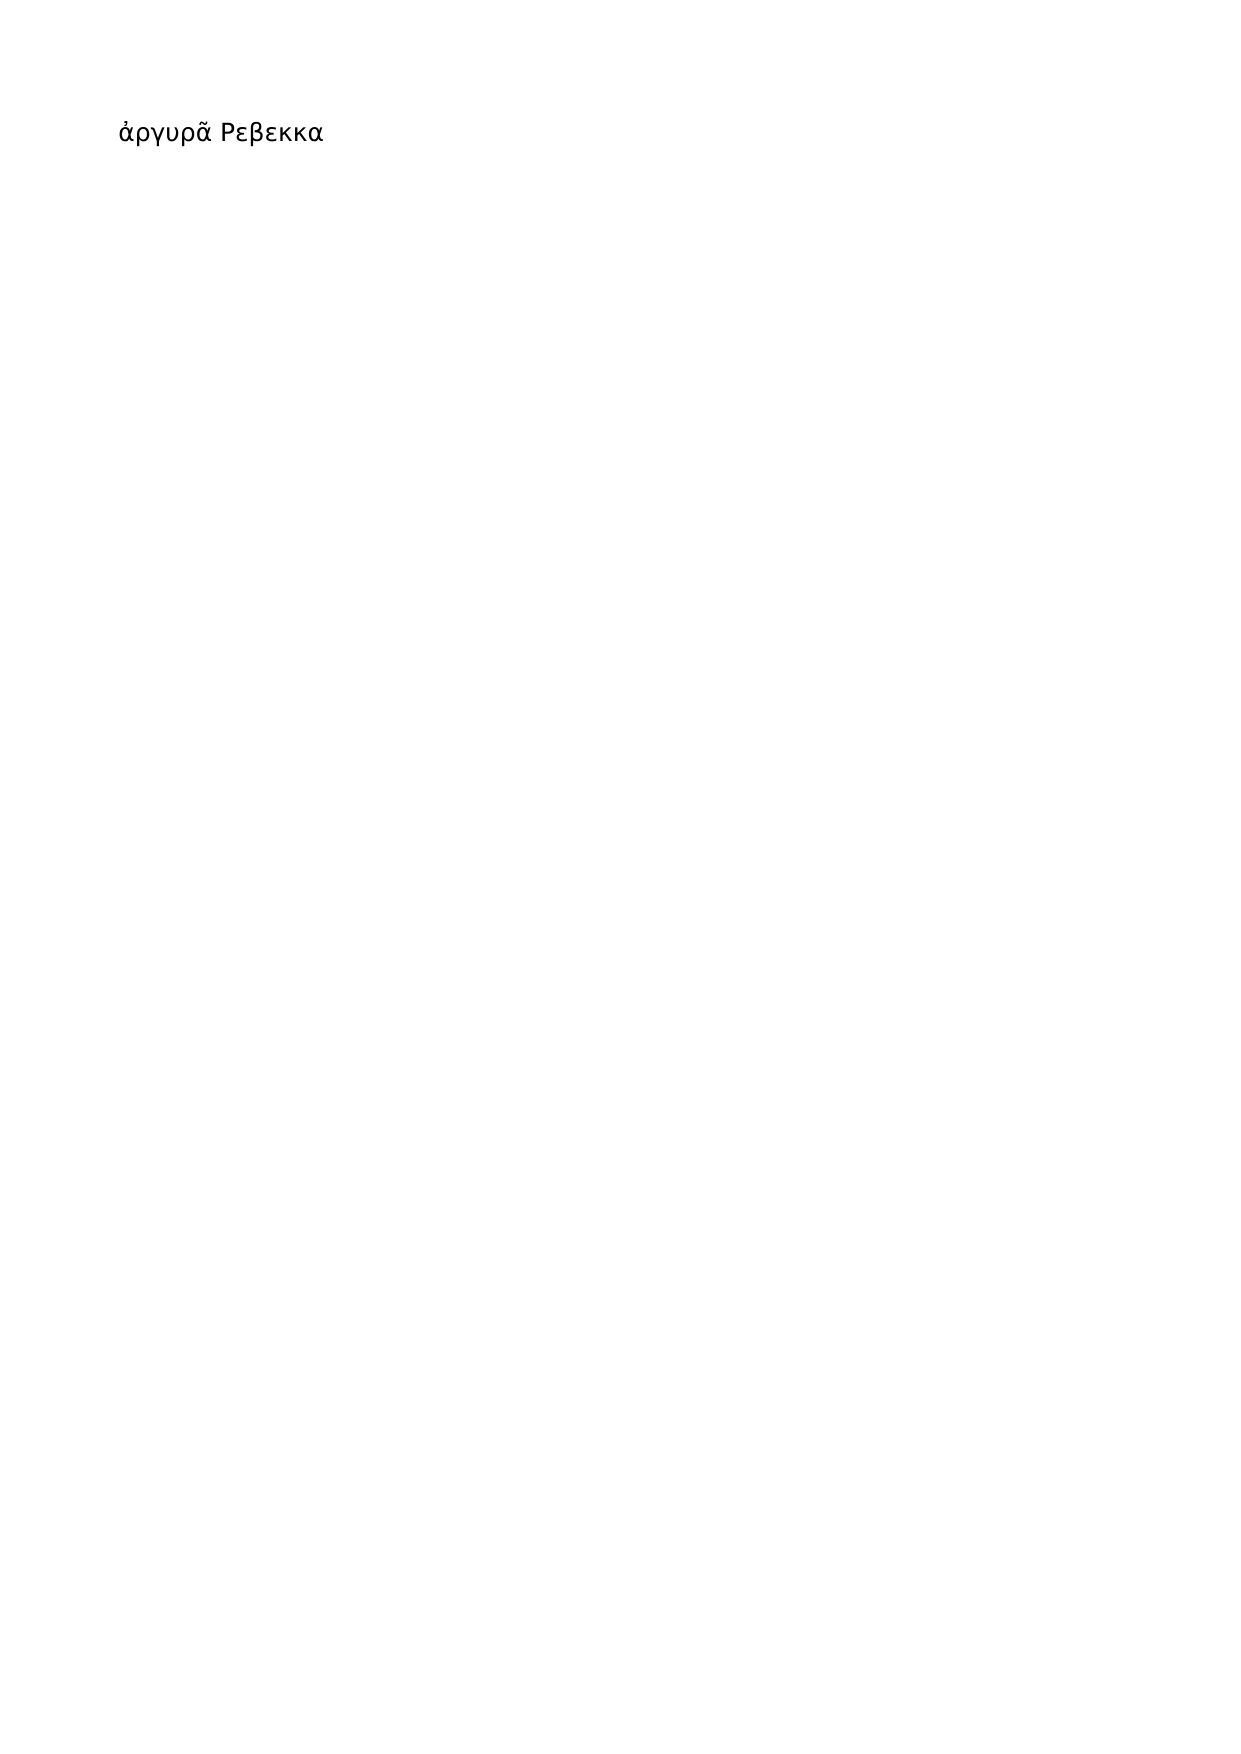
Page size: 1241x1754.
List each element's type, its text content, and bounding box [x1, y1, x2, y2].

text ἀργυρᾶ Ρεβεκκα [118, 118, 1122, 147]
